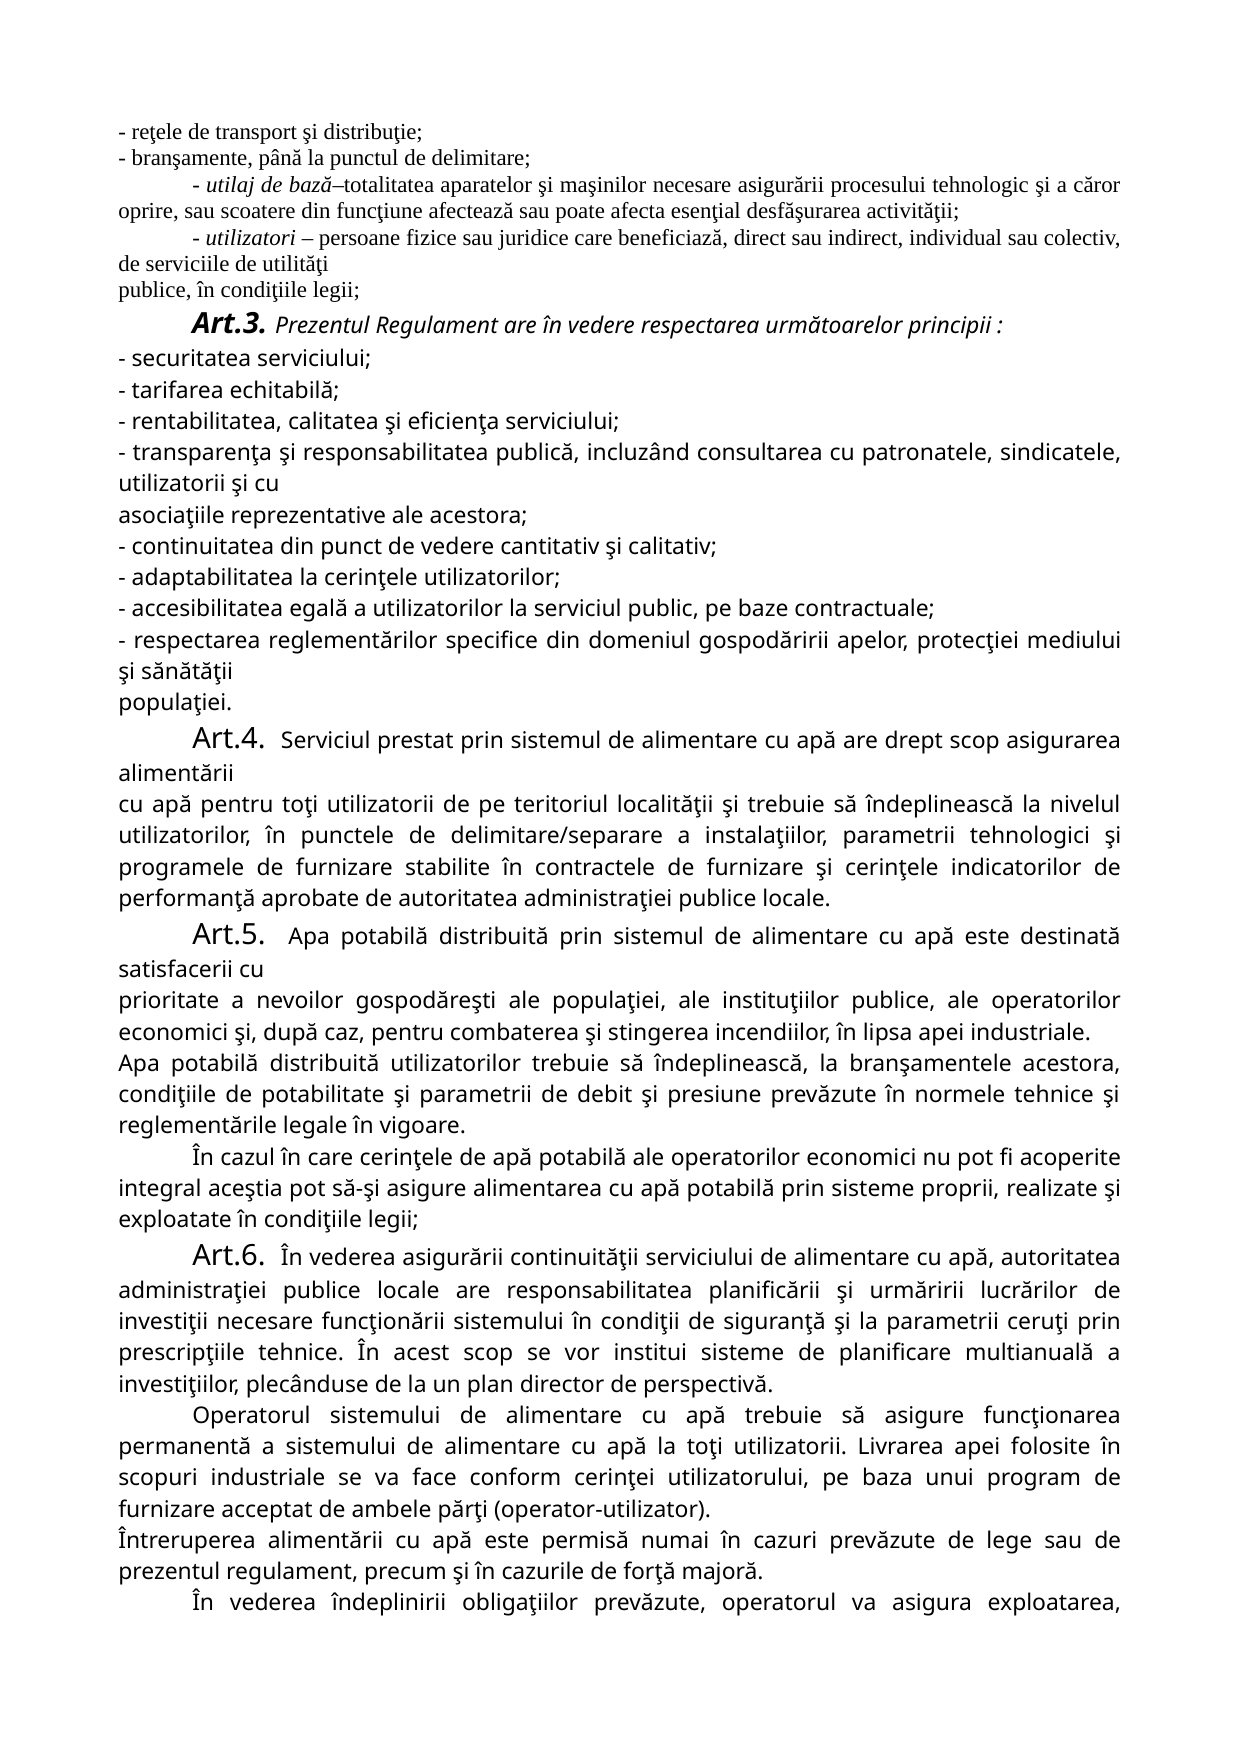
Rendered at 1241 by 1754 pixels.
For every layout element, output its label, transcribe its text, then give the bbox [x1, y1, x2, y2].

text - continuitatea din punct de vedere cantitativ şi calitativ; [118, 530, 1122, 561]
text - transparenţa şi responsabilitatea publică, incluzând consultarea cu patronatele, sindicatele, utilizatorii şi cu [118, 436, 1122, 498]
text Art.3. Prezentul Regulament are în vedere respectarea următoarelor principii : [118, 303, 1122, 342]
text Apa potabilă distribuită utilizatorilor trebuie să îndeplinească, la branşamentele acestora, condiţiile de potabilitate şi parametrii de debit şi presiune prevăzute în normele tehnice şi reglementările legale în vigoare. [118, 1047, 1122, 1140]
text - respectarea reglementărilor specifice din domeniul gospodăririi apelor, protecţiei mediului şi sănătăţii [118, 623, 1122, 686]
text - adaptabilitatea la cerinţele utilizatorilor; [118, 561, 1122, 592]
text - tarifarea echitabilă; [118, 373, 1122, 405]
text Operatorul sistemului de alimentare cu apă trebuie să asigure funcţionarea permanentă a sistemului de alimentare cu apă la toţi utilizatorii. Livrarea apei folosite în scopuri industriale se va face conform cerinţei utilizatorului, pe baza unui program de furnizare acceptat de ambele părţi (operator-utilizator). [118, 1399, 1122, 1524]
text populaţiei. [118, 686, 1122, 717]
text - securitatea serviciului; [118, 342, 1122, 373]
text cu apă pentru toţi utilizatorii de pe teritoriul localităţii şi trebuie să îndeplinească la nivelul utilizatorilor, în punctele de delimitare/separare a instalaţiilor, parametrii tehnologici şi programele de furnizare stabilite în contractele de furnizare şi cerinţele indicatorilor de performanţă aprobate de autoritatea administraţiei publice locale. [118, 788, 1122, 913]
text publice, în condiţiile legii; [118, 276, 1122, 303]
text Art.5. Apa potabilă distribuită prin sistemul de alimentare cu apă este destinată satisfacerii cu [118, 913, 1122, 984]
text - rentabilitatea, calitatea şi eficienţa serviciului; [118, 405, 1122, 436]
text În vederea îndeplinirii obligaţiilor prevăzute, operatorul va asigura exploatarea, [118, 1586, 1122, 1618]
text Art.6. În vederea asigurării continuităţii serviciului de alimentare cu apă, autoritatea administraţiei publice locale are responsabilitatea planificării şi urmăririi lucrărilor de investiţii necesare funcţionării sistemului în condiţii de siguranţă şi la parametrii ceruţi prin prescripţiile tehnice. În acest scop se vor institui sisteme de planificare multianuală a investiţiilor, plecânduse de la un plan director de perspectivă. [118, 1234, 1122, 1399]
text prioritate a nevoilor gospodăreşti ale populaţiei, ale instituţiilor publice, ale operatorilor economici şi, după caz, pentru combaterea şi stingerea incendiilor, în lipsa apei industriale. [118, 984, 1122, 1047]
text - utilaj de bază–totalitatea aparatelor şi maşinilor necesare asigurării procesului tehnologic şi a căror oprire, sau scoatere din funcţiune afectează sau poate afecta esenţial desfăşurarea activităţii; [118, 171, 1122, 223]
text - branşamente, până la punctul de delimitare; [118, 144, 1122, 171]
text - utilizatori – persoane fizice sau juridice care beneficiază, direct sau indirect, individual sau colectiv, de serviciile de utilităţi [118, 223, 1122, 276]
text - accesibilitatea egală a utilizatorilor la serviciul public, pe baze contractuale; [118, 592, 1122, 623]
text Întreruperea alimentării cu apă este permisă numai în cazuri prevăzute de lege sau de prezentul regulament, precum şi în cazurile de forţă majoră. [118, 1524, 1122, 1586]
text asociaţiile reprezentative ale acestora; [118, 498, 1122, 530]
text Art.4. Serviciul prestat prin sistemul de alimentare cu apă are drept scop asigurarea alimentării [118, 717, 1122, 788]
text În cazul în care cerinţele de apă potabilă ale operatorilor economici nu pot fi acoperite integral aceştia pot să-şi asigure alimentarea cu apă potabilă prin sisteme proprii, realizate şi exploatate în condiţiile legii; [118, 1140, 1122, 1234]
text - reţele de transport şi distribuţie; [118, 118, 1122, 144]
